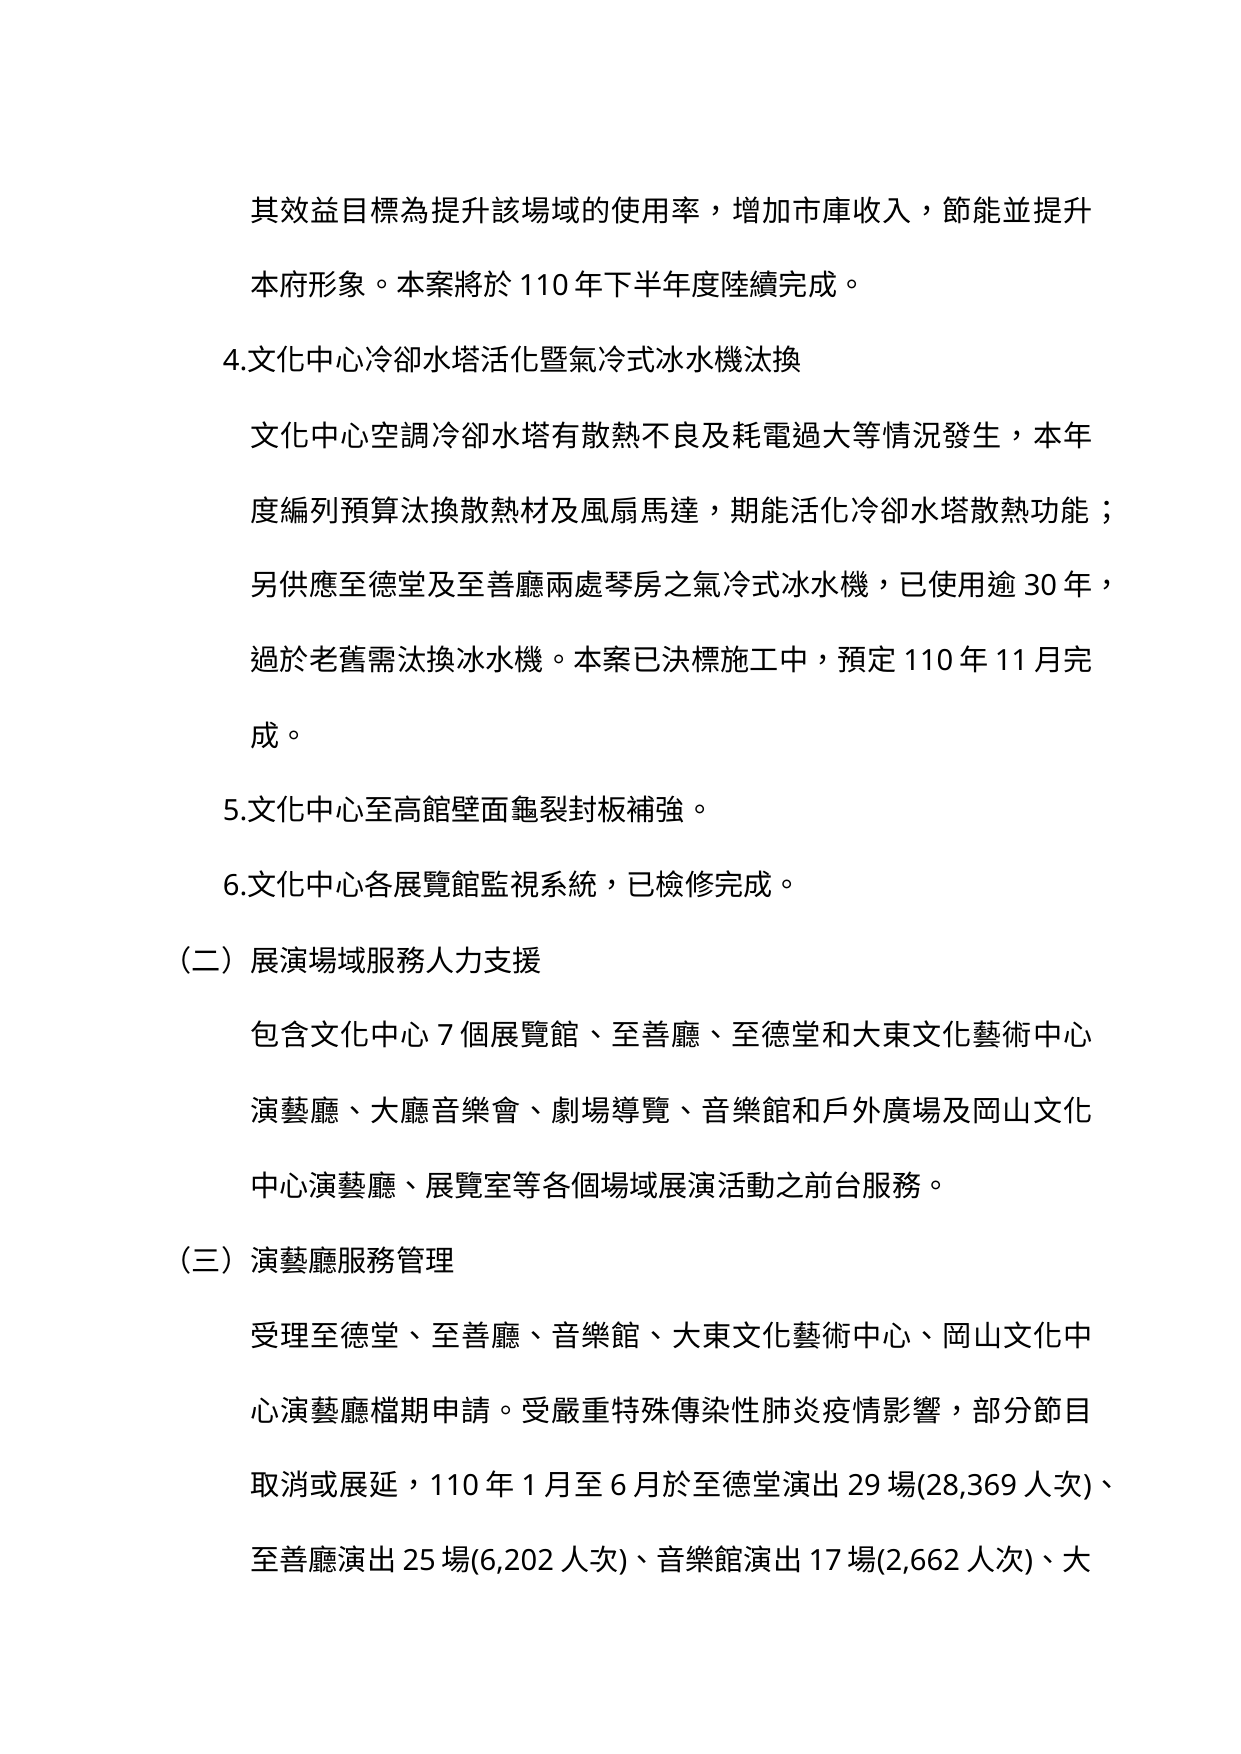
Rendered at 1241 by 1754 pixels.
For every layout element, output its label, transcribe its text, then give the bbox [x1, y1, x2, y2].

text 本案係針對本府文化局所屬高雄市文化中心、岡山文化中心及大東文化藝術中心等3座中心出租屋頂區域設置太陽光電發電系統，其效益目標為提升該場域的使用率，增加市庫收入，節能並提升本府形象。本案將於110年下半年度陸續完成。 [250, 164, 1092, 314]
text 包含文化中心7個展覽館、至善廳、至德堂和大東文化藝術中心演藝廳、大廳音樂會、劇場導覽、音樂館和戶外廣場及岡山文化中心演藝廳、展覽室等各個場域展演活動之前台服務。 [250, 989, 1092, 1214]
text （三）演藝廳服務管理 [162, 1214, 1092, 1289]
text 6.文化中心各展覽館監視系統，已檢修完成。 [223, 839, 1092, 914]
text （二）展演場域服務人力支援 [162, 914, 1092, 989]
text 受理至德堂、至善廳、音樂館、大東文化藝術中心、岡山文化中心演藝廳檔期申請。受嚴重特殊傳染性肺炎疫情影響，部分節目取消或展延，110年1月至6月於至德堂演出29場(28,369人次)、至善廳演出25場(6,202人次)、音樂館演出17場(2,662人次)、大東演藝廳演出43場(23,112人次)、岡山文化中心演藝廳演出8場(2,996人次)，總計63,341人觀賞節目。 [250, 1289, 1092, 1589]
text 5.文化中心至高館壁面龜裂封板補強。 [223, 764, 1092, 839]
text 文化中心空調冷卻水塔有散熱不良及耗電過大等情況發生，本年度編列預算汰換散熱材及風扇馬達，期能活化冷卻水塔散熱功能；另供應至德堂及至善廳兩處琴房之氣冷式冰水機，已使用逾30年，過於老舊需汰換冰水機。本案已決標施工中，預定110年11月完成。 [250, 389, 1092, 764]
text 4.文化中心冷卻水塔活化暨氣冷式冰水機汰換 [223, 314, 1092, 389]
